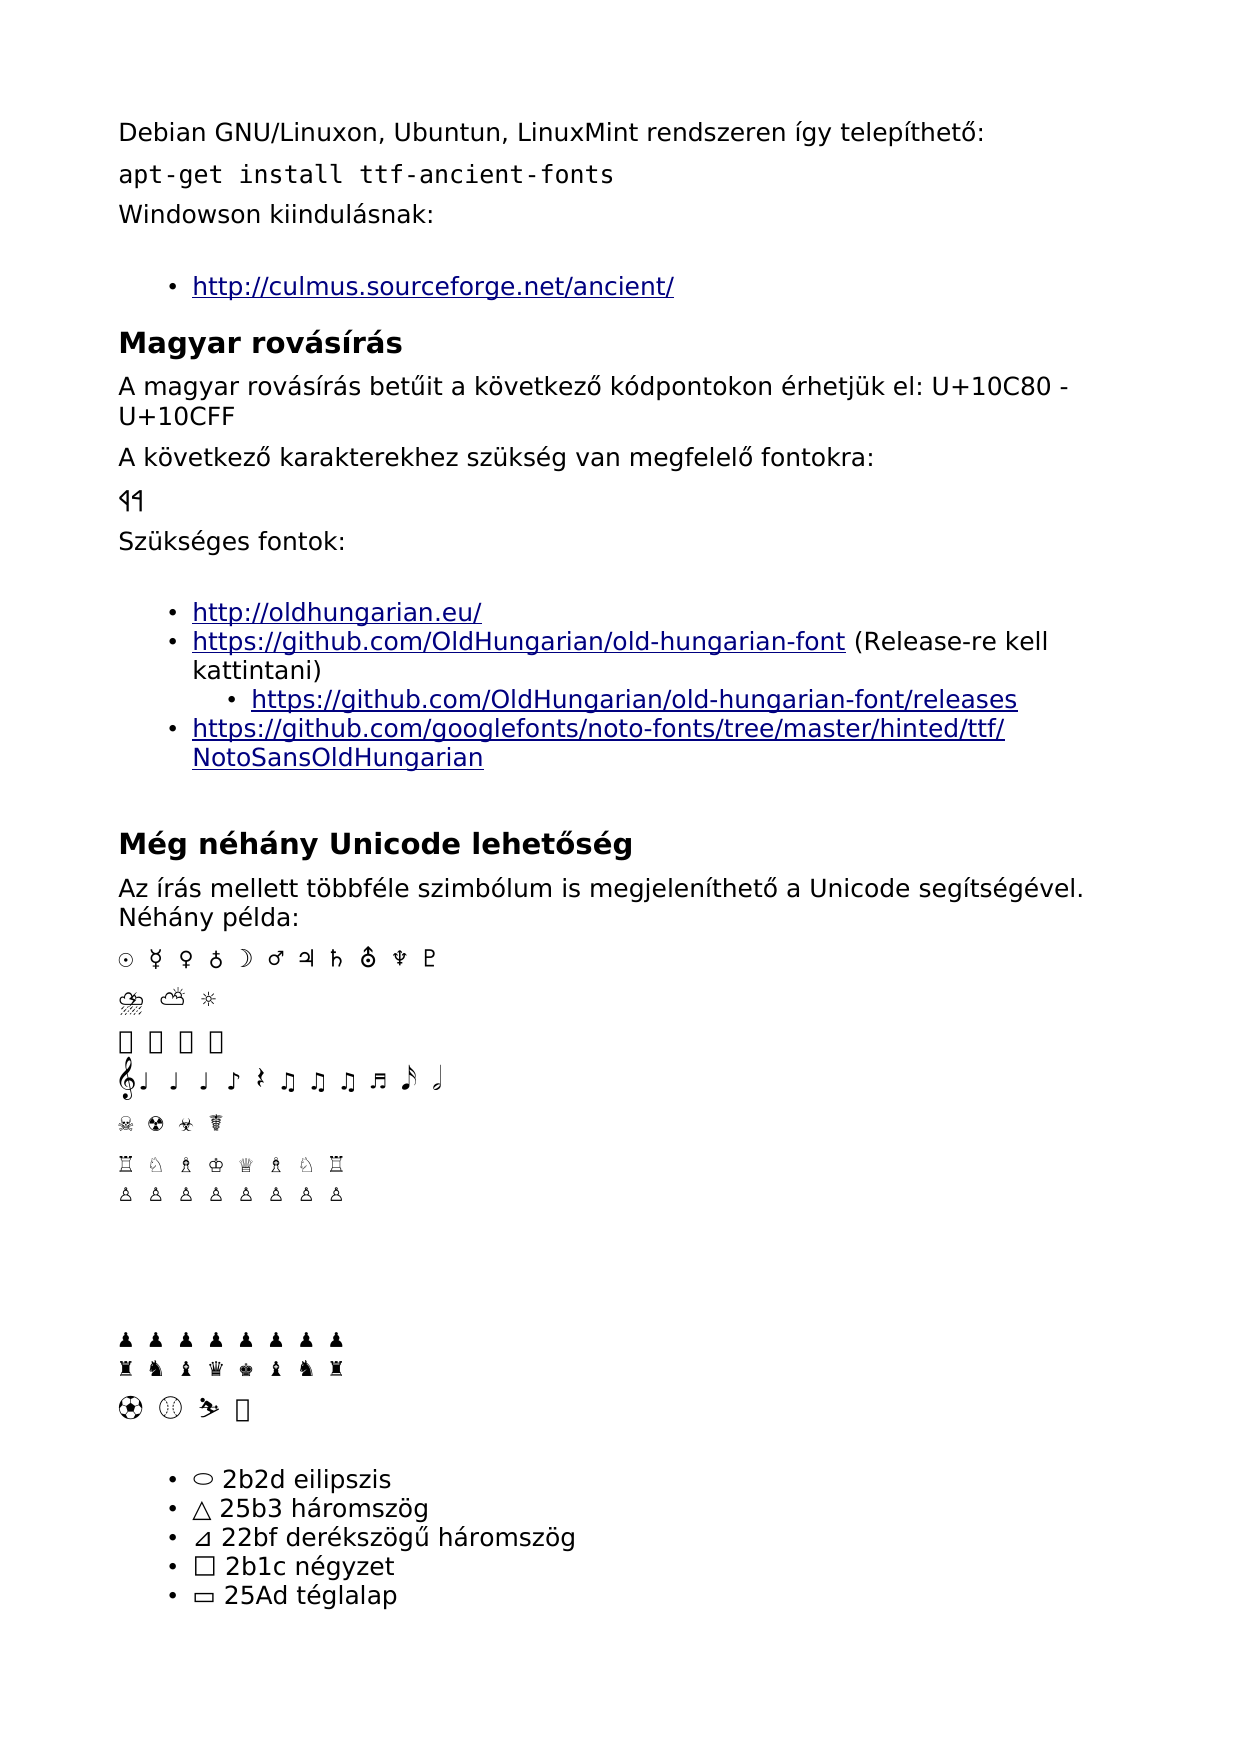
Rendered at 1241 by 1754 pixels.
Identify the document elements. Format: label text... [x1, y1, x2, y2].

list https://github.com/googlefonts/noto-fonts/tree/master/hinted/ttf/NotoSansOldHungarian [177, 714, 1122, 773]
text Debian GNU/Linuxon, Ubuntun, LinuxMint rendszeren így telepíthető: [118, 118, 1122, 147]
list ▭ 25Ad téglalap [177, 1581, 1122, 1611]
list ⬜ 2b1c négyzet [177, 1552, 1122, 1581]
text ⛈ ⛅ ☼ [118, 986, 1122, 1015]
text A következő karakterekhez szükség van megfelelő fontokra: [118, 443, 1122, 472]
text 𐲀𐲁 [118, 485, 1122, 514]
text 🍏 🍔 🍷 🍅 [118, 1026, 1122, 1056]
text Windowson kiindulásnak: [118, 201, 1122, 230]
text ⚽ ⚾ ⛷ 🏃 [118, 1394, 1122, 1423]
text 𝄞♩ ♩ ♩ ♪ 𝄽 ♫ ♫ ♫ ♬ 𝅘𝅥𝅯 𝅗𝅥 [118, 1067, 1122, 1097]
text ♖ ♘ ♗ ♔ ♕ ♗ ♘ ♖ ♙ ♙ ♙ ♙ ♙ ♙ ♙ ♙ ♟ ♟ ♟ ♟ ♟ ♟ ♟ ♟ ♜ ♞ ♝ ♛ ♚ ♝ ♞ ♜ [118, 1149, 1122, 1383]
subtitle Még néhány Unicode lehetőség [118, 827, 1122, 861]
list http://culmus.sourceforge.net/ancient/ [177, 272, 1122, 301]
text apt-get install ttf-ancient-fonts [118, 160, 1122, 189]
list △ 25b3 háromszög [177, 1494, 1122, 1523]
text A magyar rovásírás betűit a következő kódpontokon érhetjük el: U+10C80 - U+10CFF [118, 372, 1122, 431]
list https://github.com/OldHungarian/old-hungarian-font/releases [236, 685, 1122, 714]
list ⬭ 2b2d eilipszis [177, 1465, 1122, 1494]
subtitle Magyar rovásírás [118, 326, 1122, 360]
text Az írás mellett többféle szimbólum is megjeleníthető a Unicode segítségével. Néhány példa: [118, 874, 1122, 932]
text ☠ ☢ ☣ ☤ [118, 1108, 1122, 1137]
list https://github.com/OldHungarian/old-hungarian-font (Release-re kell kattintani) [177, 627, 1122, 685]
text ☉ ☿ ♀ ♁ ☽ ♂ ♃ ♄ ⛢ ♆ ♇ [118, 944, 1122, 974]
list ⊿ 22bf derékszögű háromszög [177, 1523, 1122, 1552]
text Szükséges fontok: [118, 527, 1122, 556]
list http://oldhungarian.eu/ [177, 598, 1122, 627]
